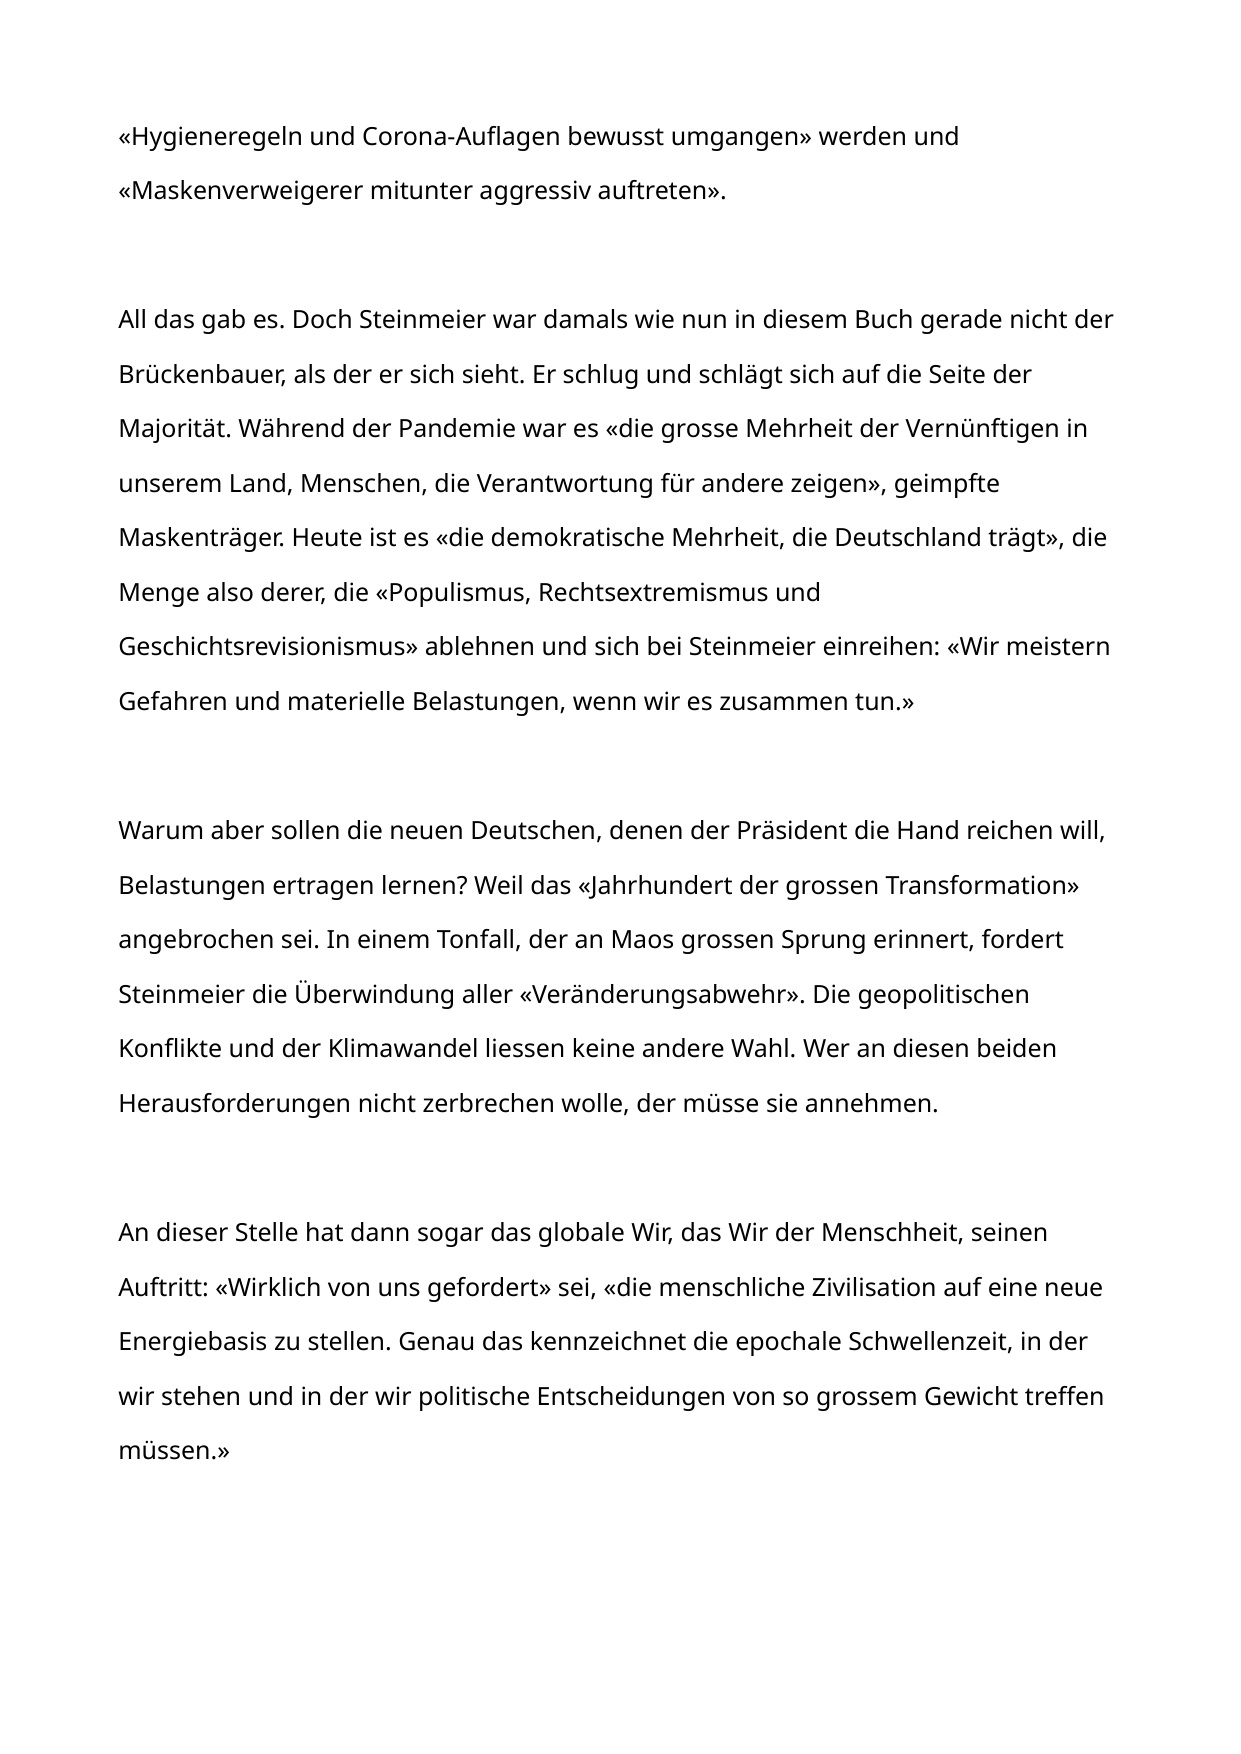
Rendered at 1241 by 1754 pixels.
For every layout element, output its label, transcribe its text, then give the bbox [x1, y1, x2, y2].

text An dieser Stelle hat dann sogar das globale Wir, das Wir der Menschheit, seinen Auftritt: «Wirklich von uns gefordert» sei, «die menschliche Zivilisation auf eine neue Energiebasis zu stellen. Genau das kennzeichnet die epochale Schwellenzeit, in der wir stehen und in der wir politische Entscheidungen von so grossem Gewicht treffen müssen.» [118, 1215, 1122, 1467]
text Warum aber sollen die neuen Deutschen, denen der Präsident die Hand reichen will, Belastungen ertragen lernen? Weil das «Jahrhundert der grossen Transformation» angebrochen sei. In einem Tonfall, der an Maos grossen Sprung erinnert, fordert Steinmeier die Überwindung aller «Veränderungsabwehr». Die geopolitischen Konflikte und der Klimawandel liessen keine andere Wahl. Wer an diesen beiden Herausforderungen nicht zerbrechen wolle, der müsse sie annehmen. [118, 813, 1122, 1119]
text «Hygieneregeln und Corona-Auflagen bewusst umgangen» werden und «Maskenverweigerer mitunter aggressiv auftreten». [118, 118, 1122, 207]
text All das gab es. Doch Steinmeier war damals wie nun in diesem Buch gerade nicht der Brückenbauer, als der er sich sieht. Er schlug und schlägt sich auf die Seite der Majorität. Während der Pandemie war es «die grosse Mehrheit der Vernünftigen in unserem Land, Menschen, die Verantwortung für andere zeigen», geimpfte Maskenträger. Heute ist es «die demokratische Mehrheit, die Deutschland trägt», die Menge also derer, die «Populismus, Rechtsextremismus und Geschichtsrevisionismus» ablehnen und sich bei Steinmeier einreihen: «Wir meistern Gefahren und materielle Belastungen, wenn wir es zusammen tun.» [118, 302, 1122, 717]
